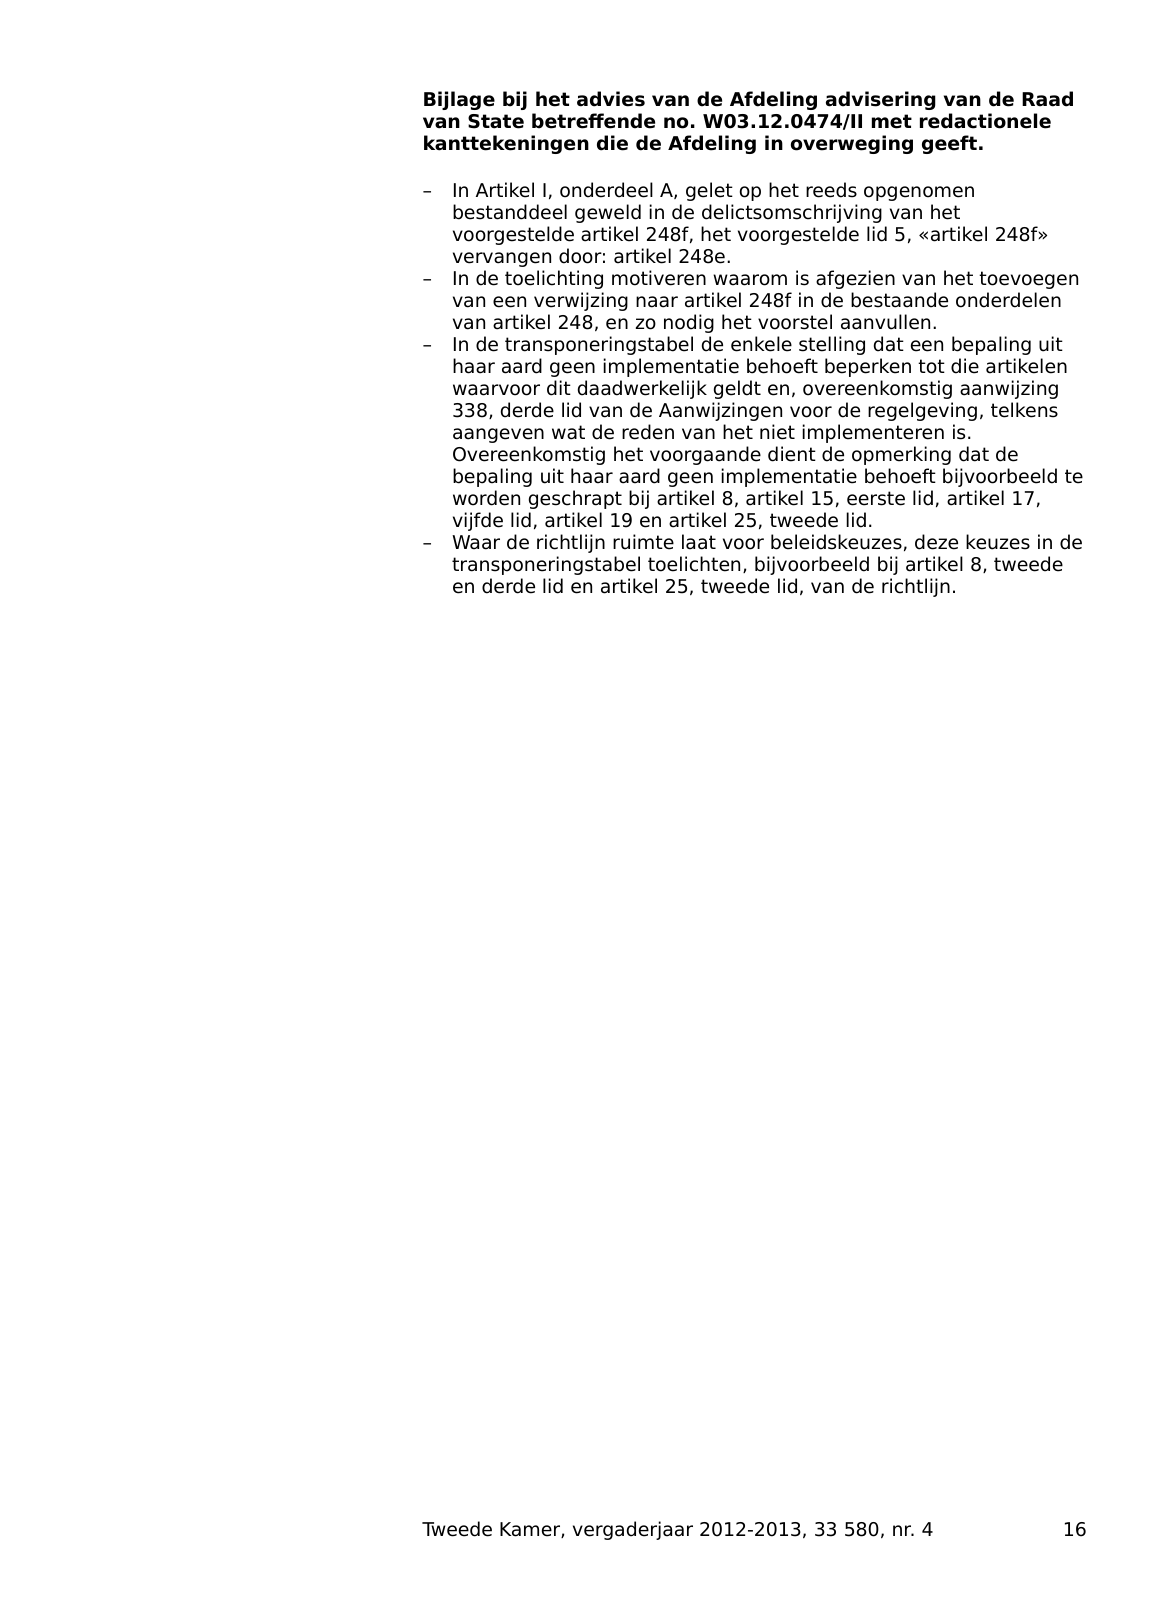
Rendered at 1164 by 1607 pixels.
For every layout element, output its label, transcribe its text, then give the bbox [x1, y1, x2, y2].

text – In Artikel I, onderdeel A, gelet op het reeds opgenomen bestanddeel geweld in de delictsomschrijving van het voorgestelde artikel 248f, het voorgestelde lid 5, «artikel 248f» vervangen door: artikel 248e. [422, 180, 1087, 268]
text – Waar de richtlijn ruimte laat voor beleidskeuzes, deze keuzes in de transponeringstabel toelichten, bijvoorbeeld bij artikel 8, tweede en derde lid en artikel 25, tweede lid, van de richtlijn. [422, 532, 1087, 598]
text – In de toelichting motiveren waarom is afgezien van het toevoegen van een verwijzing naar artikel 248f in de bestaande onderdelen van artikel 248, en zo nodig het voorstel aanvullen. [422, 268, 1087, 334]
text – In de transponeringstabel de enkele stelling dat een bepaling uit haar aard geen implementatie behoeft beperken tot die artikelen waarvoor dit daadwerkelijk geldt en, overeenkomstig aanwijzing 338, derde lid van de Aanwijzingen voor de regelgeving, telkens aangeven wat de reden van het niet implementeren is. Overeenkomstig het voorgaande dient de opmerking dat de bepaling uit haar aard geen implementatie behoeft bijvoorbeeld te worden geschrapt bij artikel 8, artikel 15, eerste lid, artikel 17, vijfde lid, artikel 19 en artikel 25, tweede lid. [422, 334, 1087, 532]
subtitle Bijlage bij het advies van de Afdeling advisering van de Raad van State betreffende no. W03.12.0474/II met redactionele kanttekeningen die de Afdeling in overweging geeft. [77, 89, 1087, 155]
